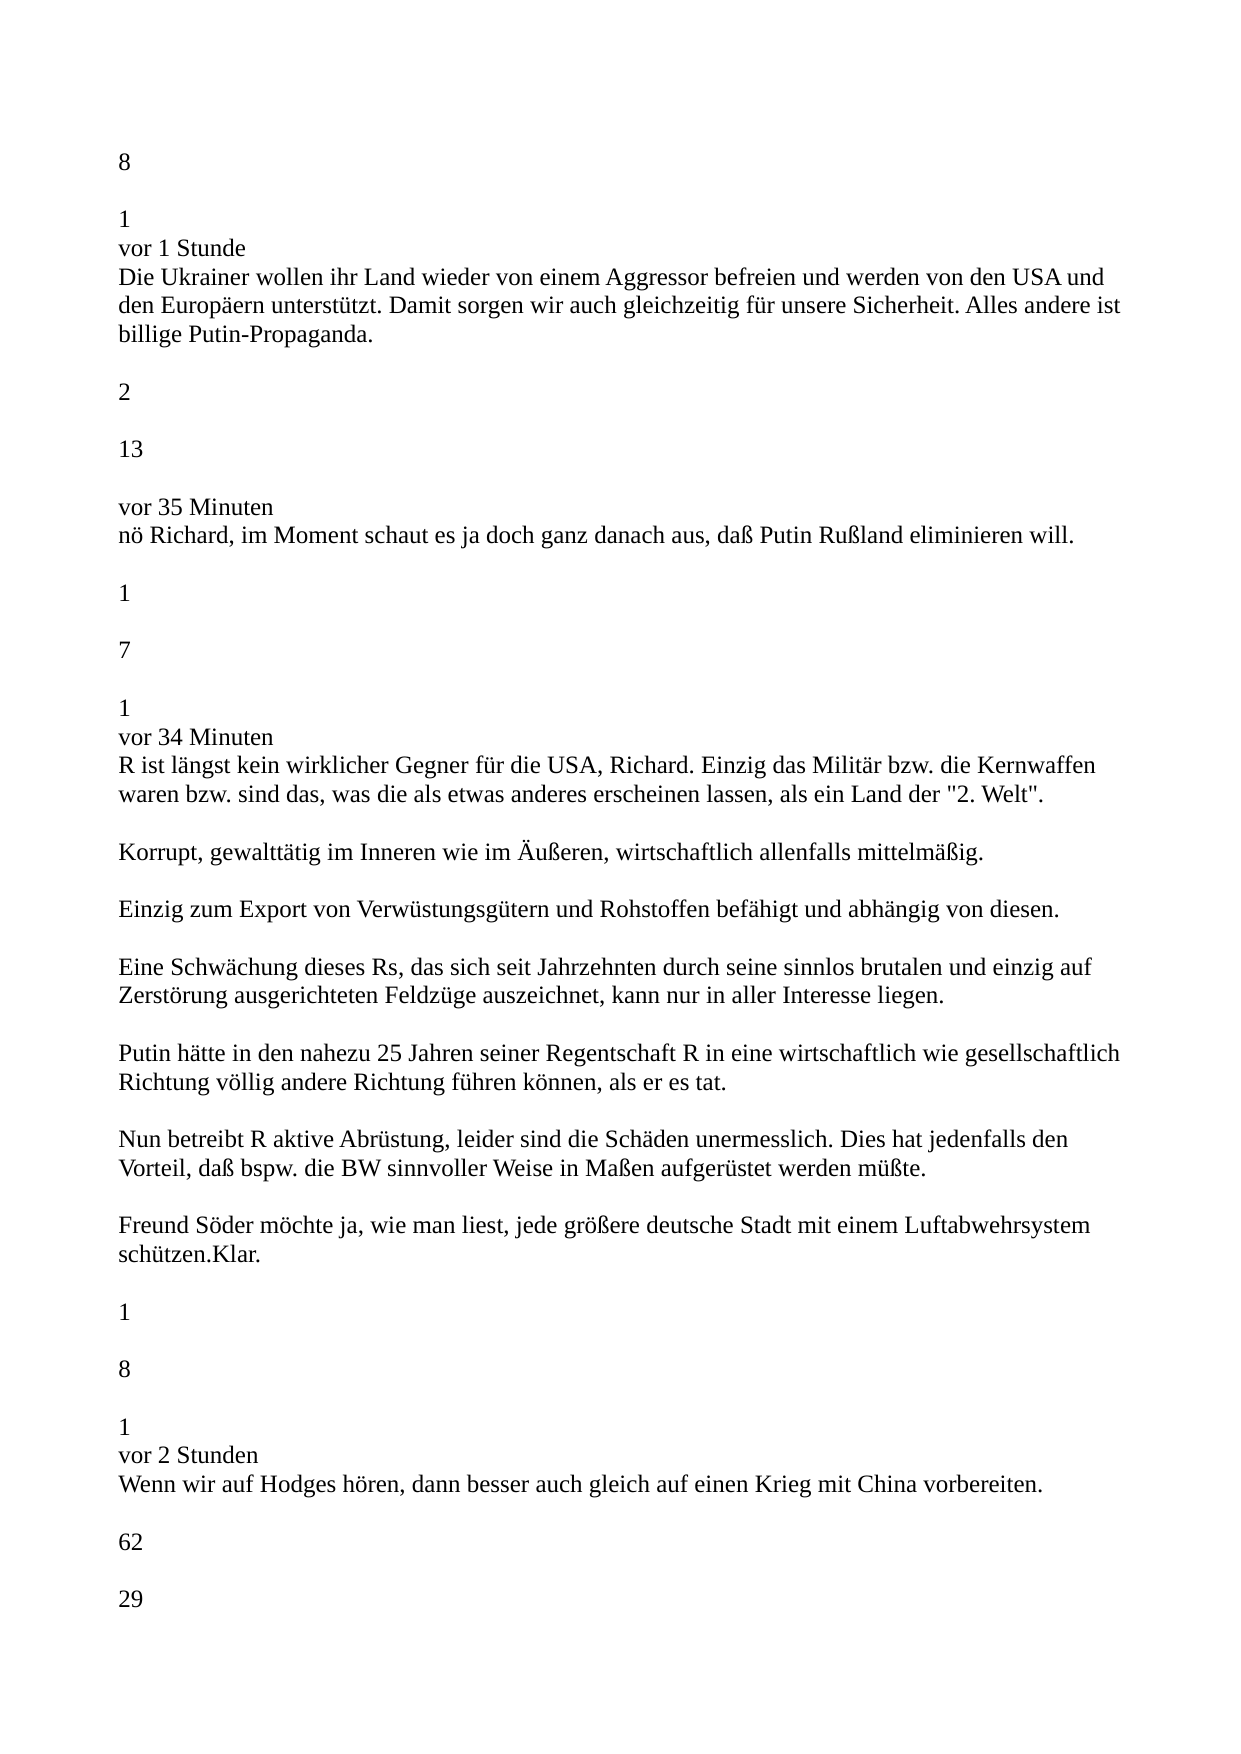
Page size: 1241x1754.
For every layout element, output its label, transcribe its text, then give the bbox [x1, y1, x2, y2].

text 1 [118, 204, 1122, 233]
text 13 [118, 434, 1122, 463]
text 8 [118, 147, 1122, 176]
text Wenn wir auf Hodges hören, dann besser auch gleich auf einen Krieg mit China vorbereiten. [118, 1469, 1122, 1498]
text 1 [118, 693, 1122, 722]
text 7 [118, 636, 1122, 664]
text 8 [118, 1354, 1122, 1383]
text Nun betreibt R aktive Abrüstung, leider sind die Schäden unermesslich. Dies hat jedenfalls den Vorteil, daß bspw. die BW sinnvoller Weise in Maßen aufgerüstet werden müßte. [118, 1124, 1122, 1182]
text vor 1 Stunde [118, 233, 1122, 262]
text Freund Söder möchte ja, wie man liest, jede größere deutsche Stadt mit einem Luftabwehrsystem schützen.Klar. [118, 1211, 1122, 1268]
text vor 2 Stunden [118, 1441, 1122, 1469]
text 2 [118, 377, 1122, 406]
text vor 35 Minuten [118, 492, 1122, 521]
text 1 [118, 578, 1122, 607]
text 29 [118, 1584, 1122, 1613]
text Die Ukrainer wollen ihr Land wieder von einem Aggressor befreien und werden von den USA und den Europäern unterstützt. Damit sorgen wir auch gleichzeitig für unsere Sicherheit. Alles andere ist billige Putin-Propaganda. [118, 262, 1122, 348]
text nö Richard, im Moment schaut es ja doch ganz danach aus, daß Putin Rußland eliminieren will. [118, 521, 1122, 549]
text 1 [118, 1412, 1122, 1441]
text vor 34 Minuten [118, 722, 1122, 751]
text Putin hätte in den nahezu 25 Jahren seiner Regentschaft R in eine wirtschaftlich wie gesellschaftlich Richtung völlig andere Richtung führen können, als er es tat. [118, 1038, 1122, 1096]
text Einzig zum Export von Verwüstungsgütern und Rohstoffen befähigt und abhängig von diesen. [118, 894, 1122, 923]
text Eine Schwächung dieses Rs, das sich seit Jahrzehnten durch seine sinnlos brutalen und einzig auf Zerstörung ausgerichteten Feldzüge auszeichnet, kann nur in aller Interesse liegen. [118, 952, 1122, 1009]
text R ist längst kein wirklicher Gegner für die USA, Richard. Einzig das Militär bzw. die Kernwaffen waren bzw. sind das, was die als etwas anderes erscheinen lassen, als ein Land der "2. Welt". [118, 751, 1122, 808]
text 1 [118, 1297, 1122, 1326]
text Korrupt, gewalttätig im Inneren wie im Äußeren, wirtschaftlich allenfalls mittelmäßig. [118, 837, 1122, 866]
text 62 [118, 1527, 1122, 1556]
